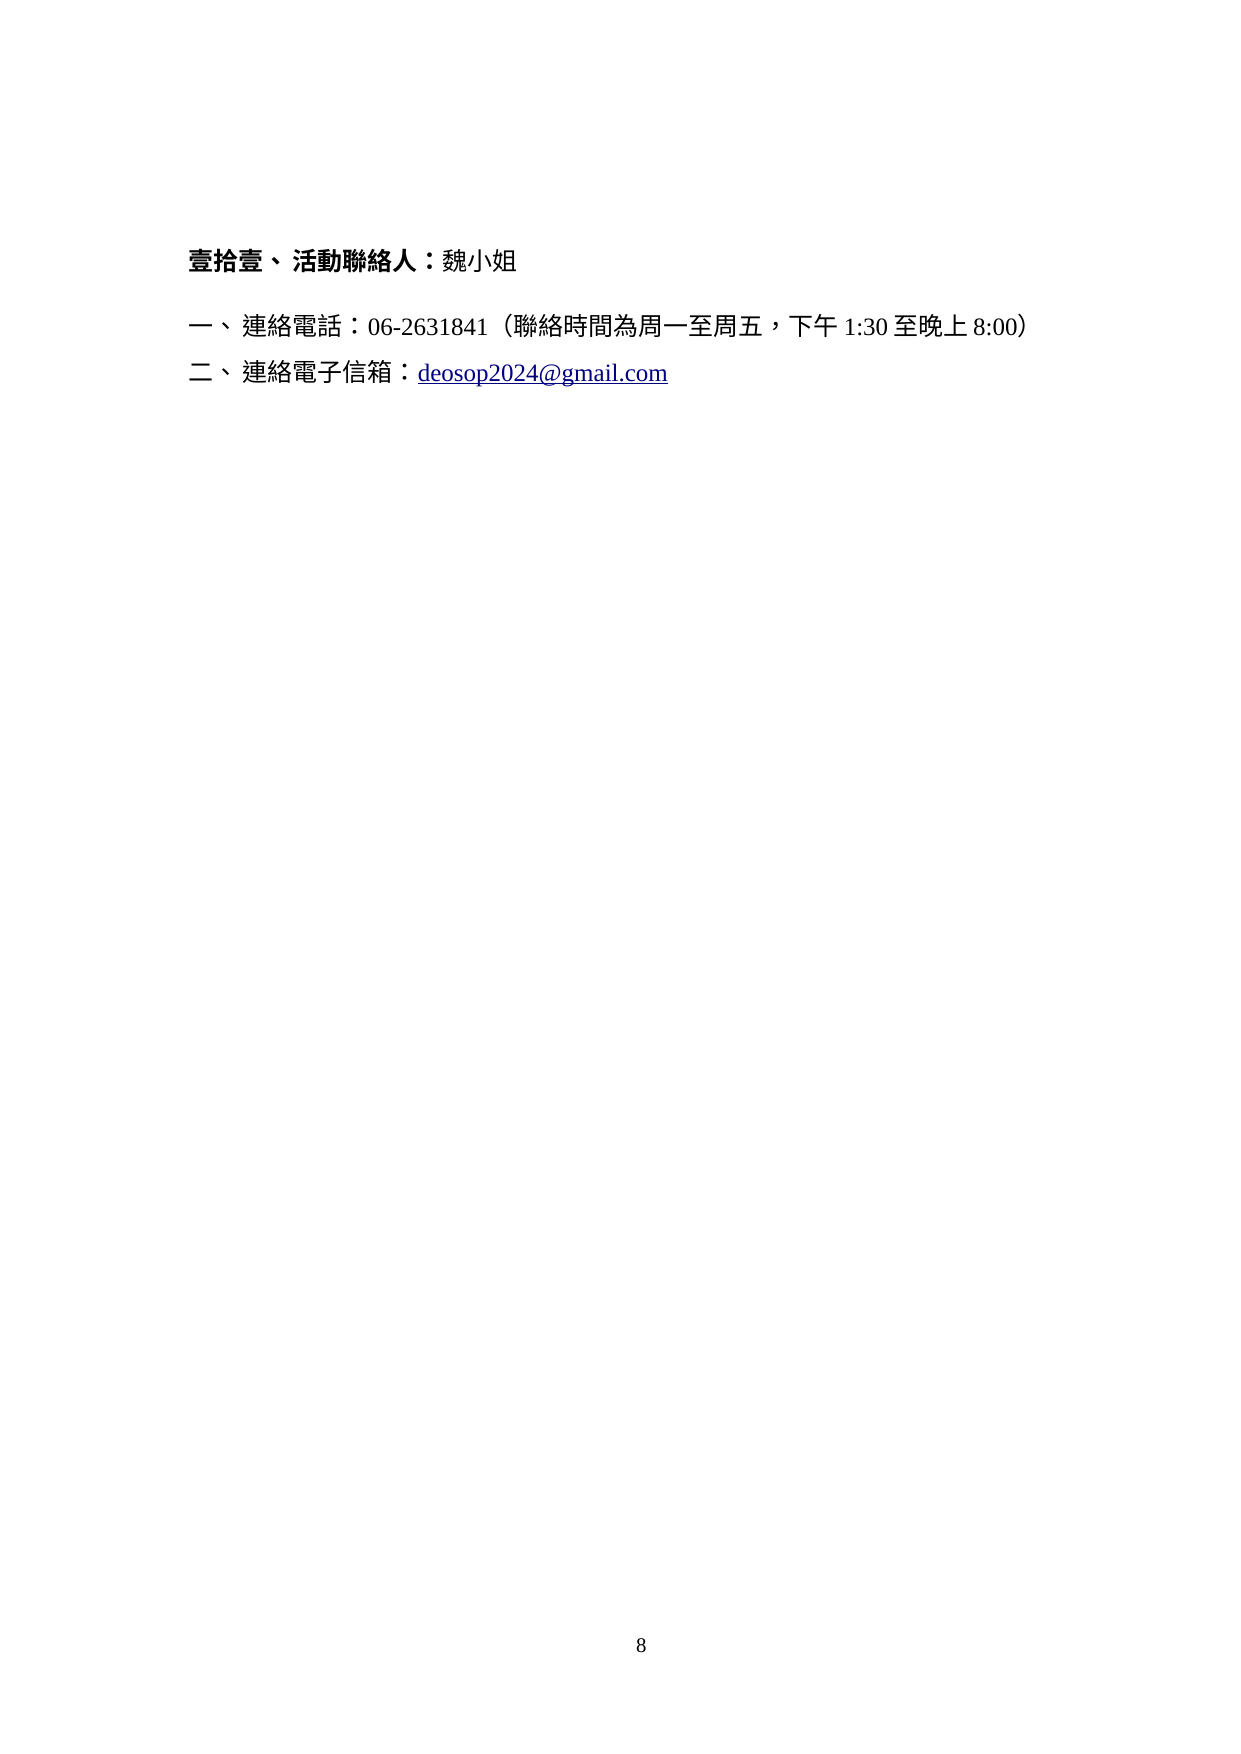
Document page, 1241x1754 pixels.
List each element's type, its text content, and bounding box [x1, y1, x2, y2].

list 連絡電子信箱：deosop2024@gmail.com [189, 343, 1053, 388]
subtitle 活動聯絡人：魏小姐 [188, 232, 1053, 278]
list 連絡電話：06-2631841（聯絡時間為周一至周五，下午1:30至晚上8:00） [189, 297, 1053, 343]
